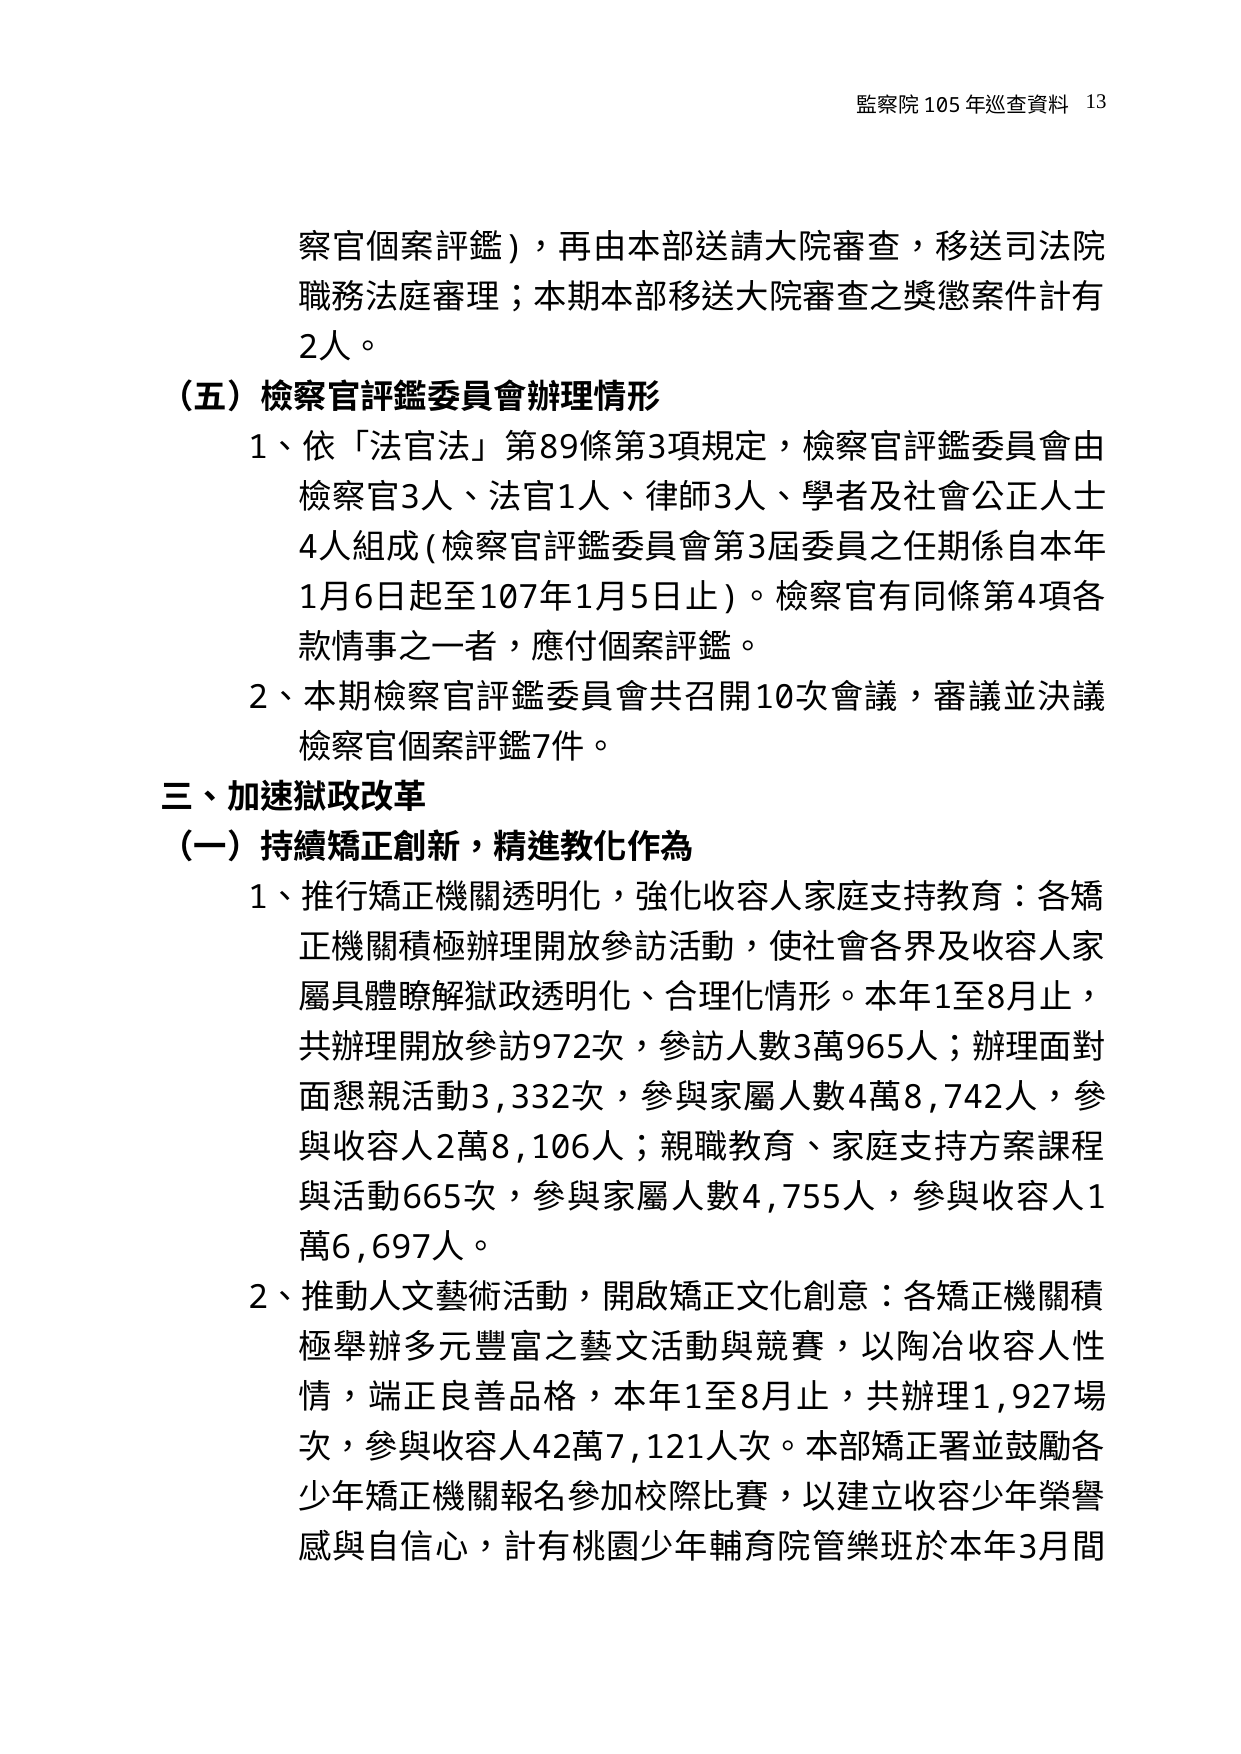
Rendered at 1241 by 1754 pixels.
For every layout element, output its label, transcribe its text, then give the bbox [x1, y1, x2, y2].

text （一）持續矯正創新，精進教化作為 [160, 819, 1106, 869]
text 三、加速獄政改革 [160, 769, 1106, 819]
text （五）檢察官評鑑委員會辦理情形 [160, 369, 1106, 419]
text 2、推動人文藝術活動，開啟矯正文化創意：各矯正機關積極舉辦多元豐富之藝文活動與競賽，以陶冶收容人性情，端正良善品格，本年1至8月止，共辦理1,927場次，參與收容人42萬7,121人次。本部矯正署並鼓勵各少年矯正機關報名參加校際比賽，以建立收容少年榮譽感與自信心，計有桃園少年輔育院管樂班於本年3月間 [248, 1269, 1106, 1569]
text 2、本期檢察官評鑑委員會共召開10次會議，審議並決議檢察官個案評鑑7件。 [248, 669, 1106, 769]
text 1、推行矯正機關透明化，強化收容人家庭支持教育：各矯正機關積極辦理開放參訪活動，使社會各界及收容人家屬具體瞭解獄政透明化、合理化情形。本年1至8月止，共辦理開放參訪972次，參訪人數3萬965人；辦理面對面懇親活動3,332次，參與家屬人數4萬8,742人，參與收容人2萬8,106人；親職教育、家庭支持方案課程與活動665次，參與家屬人數4,755人，參與收容人1萬6,697人。 [248, 869, 1106, 1269]
text 1、依「法官法」第89條第3項規定，檢察官評鑑委員會由檢察官3人、法官1人、律師3人、學者及社會公正人士4人組成(檢察官評鑑委員會第3屆委員之任期係自本年1月6日起至107年1月5日止)。檢察官有同條第4項各款情事之一者，應付個案評鑑。 [248, 419, 1106, 669]
text 察官個案評鑑)，再由本部送請大院審查，移送司法院職務法庭審理；本期本部移送大院審查之獎懲案件計有2人。 [248, 219, 1106, 369]
